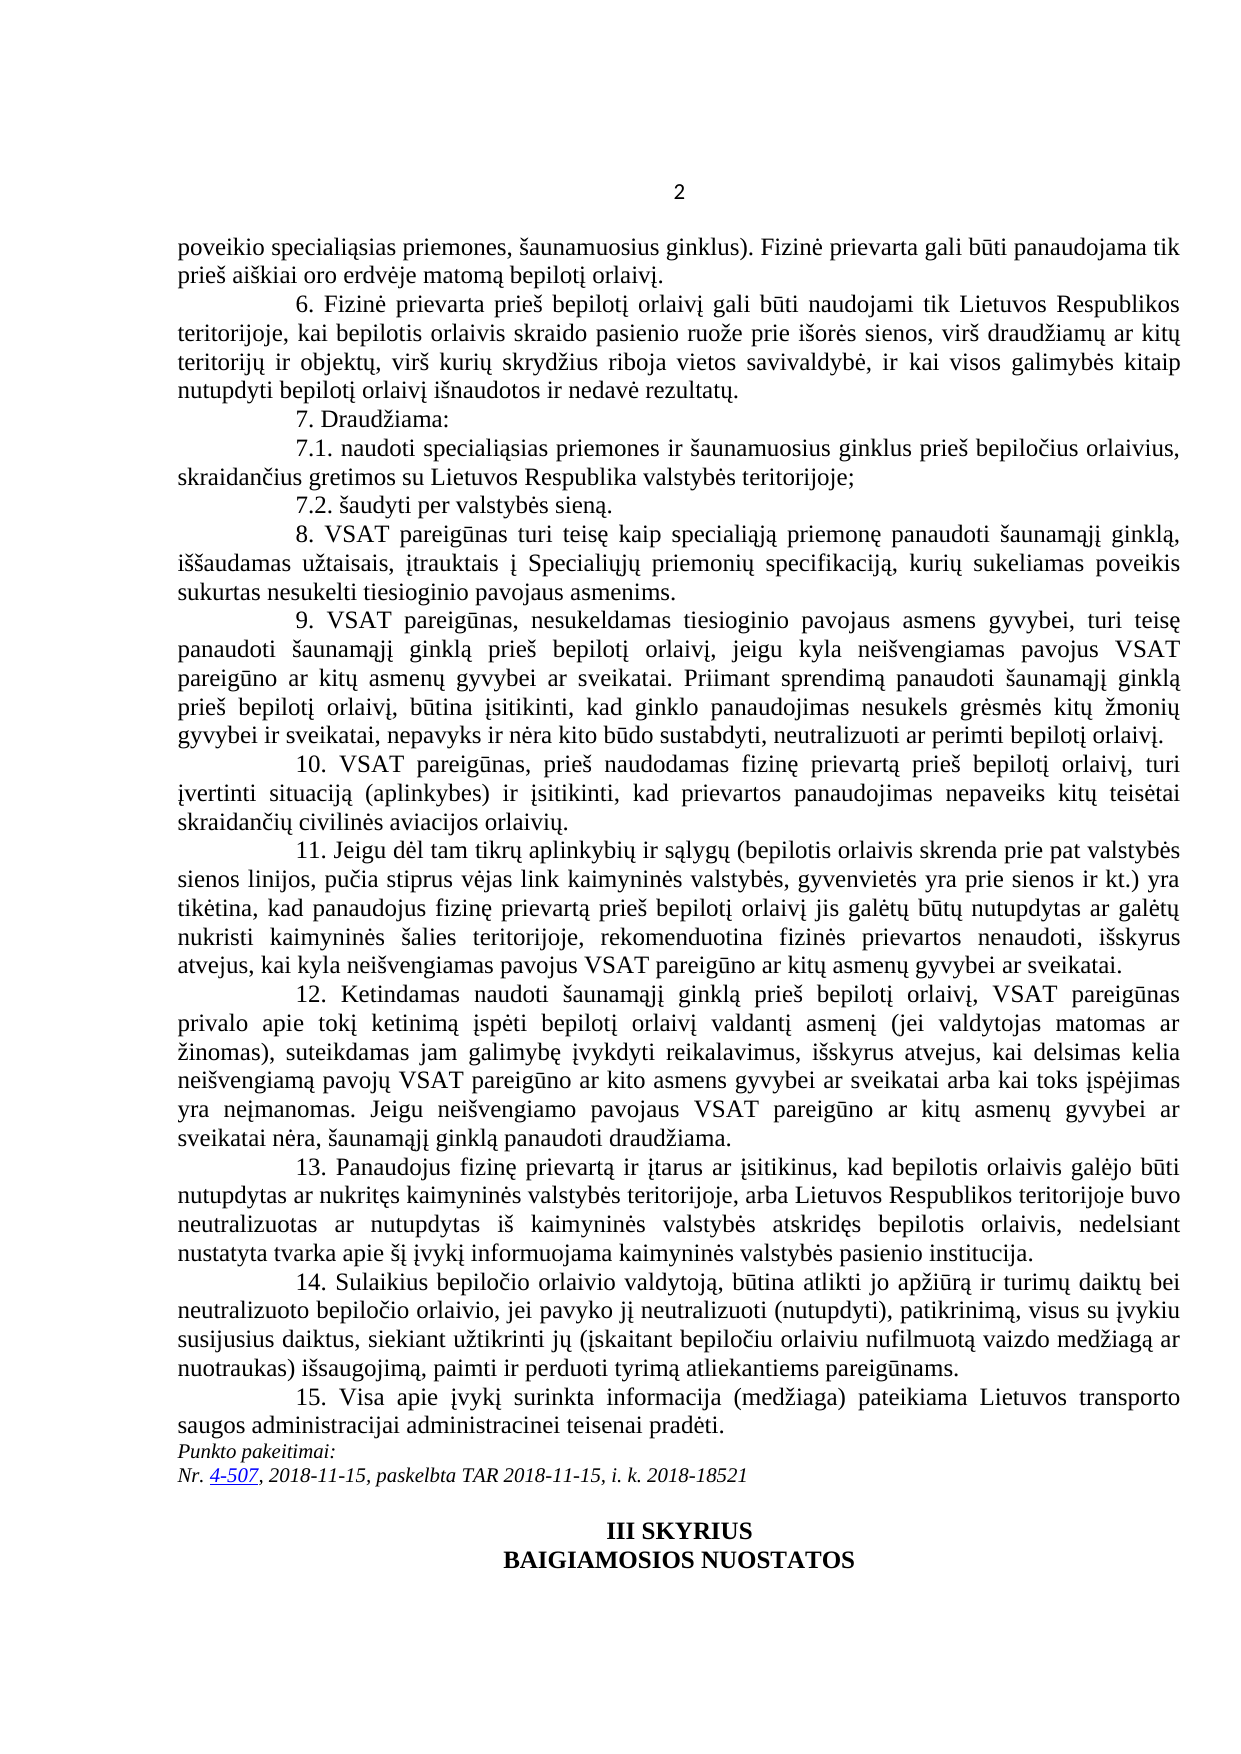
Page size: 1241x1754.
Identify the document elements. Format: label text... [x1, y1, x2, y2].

text 15. Visa apie įvykį surinkta informacija (medžiaga) pateikiama Lietuvos transporto saugos administracijai administracinei teisenai pradėti. [177, 1382, 1181, 1439]
text 11. Jeigu dėl tam tikrų aplinkybių ir sąlygų (bepilotis orlaivis skrenda prie pat valstybės sienos linijos, pučia stiprus vėjas link kaimyninės valstybės, gyvenvietės yra prie sienos ir kt.) yra tikėtina, kad panaudojus fizinę prievartą prieš bepilotį orlaivį jis galėtų būtų nutupdytas ar galėtų nukristi kaimyninės šalies teritorijoje, rekomenduotina fizinės prievartos nenaudoti, išskyrus atvejus, kai kyla neišvengiamas pavojus VSAT pareigūno ar kitų asmenų gyvybei ar sveikatai. [177, 835, 1181, 979]
text 7.2. šaudyti per valstybės sieną. [177, 490, 1181, 519]
text Punkto pakeitimai: [177, 1439, 1181, 1463]
text 6. Fizinė prievarta prieš bepilotį orlaivį gali būti naudojami tik Lietuvos Respublikos teritorijoje, kai bepilotis orlaivis skraido pasienio ruože prie išorės sienos, virš draudžiamų ar kitų teritorijų ir objektų, virš kurių skrydžius riboja vietos savivaldybė, ir kai visos galimybės kitaip nutupdyti bepilotį orlaivį išnaudotos ir nedavė rezultatų. [177, 289, 1181, 404]
text 13. Panaudojus fizinę prievartą ir įtarus ar įsitikinus, kad bepilotis orlaivis galėjo būti nutupdytas ar nukritęs kaimyninės valstybės teritorijoje, arba Lietuvos Respublikos teritorijoje buvo neutralizuotas ar nutupdytas iš kaimyninės valstybės atskridęs bepilotis orlaivis, nedelsiant nustatyta tvarka apie šį įvykį informuojama kaimyninės valstybės pasienio institucija. [177, 1152, 1181, 1267]
text 8. VSAT pareigūnas turi teisę kaip specialiąją priemonę panaudoti šaunamąjį ginklą, iššaudamas užtaisais, įtrauktais į Specialiųjų priemonių specifikaciją, kurių sukeliamas poveikis sukurtas nesukelti tiesioginio pavojaus asmenims. [177, 519, 1181, 605]
text III SKYRIUS [177, 1516, 1181, 1545]
text 7.1. naudoti specialiąsias priemones ir šaunamuosius ginklus prieš bepiločius orlaivius, skraidančius gretimos su Lietuvos Respublika valstybės teritorijoje; [177, 433, 1181, 490]
text Nr. 4-507, 2018-11-15, paskelbta TAR 2018-11-15, i. k. 2018-18521 [177, 1463, 1181, 1487]
text 12. Ketindamas naudoti šaunamąjį ginklą prieš bepilotį orlaivį, VSAT pareigūnas privalo apie tokį ketinimą įspėti bepilotį orlaivį valdantį asmenį (jei valdytojas matomas ar žinomas), suteikdamas jam galimybę įvykdyti reikalavimus, išskyrus atvejus, kai delsimas kelia neišvengiamą pavojų VSAT pareigūno ar kito asmens gyvybei ar sveikatai arba kai toks įspėjimas yra neįmanomas. Jeigu neišvengiamo pavojaus VSAT pareigūno ar kitų asmenų gyvybei ar sveikatai nėra, šaunamąjį ginklą panaudoti draudžiama. [177, 979, 1181, 1152]
text 9. VSAT pareigūnas, nesukeldamas tiesioginio pavojaus asmens gyvybei, turi teisę panaudoti šaunamąjį ginklą prieš bepilotį orlaivį, jeigu kyla neišvengiamas pavojus VSAT pareigūno ar kitų asmenų gyvybei ar sveikatai. Priimant sprendimą panaudoti šaunamąjį ginklą prieš bepilotį orlaivį, būtina įsitikinti, kad ginklo panaudojimas nesukels grėsmės kitų žmonių gyvybei ir sveikatai, nepavyks ir nėra kito būdo sustabdyti, neutralizuoti ar perimti bepilotį orlaivį. [177, 605, 1181, 749]
text BAIGIAMOSIOS NUOSTATOS [177, 1545, 1181, 1573]
text 10. VSAT pareigūnas, prieš naudodamas fizinę prievartą prieš bepilotį orlaivį, turi įvertinti situaciją (aplinkybes) ir įsitikinti, kad prievartos panaudojimas nepaveiks kitų teisėtai skraidančių civilinės aviacijos orlaivių. [177, 749, 1181, 835]
text 14. Sulaikius bepiločio orlaivio valdytoją, būtina atlikti jo apžiūrą ir turimų daiktų bei neutralizuoto bepiločio orlaivio, jei pavyko jį neutralizuoti (nutupdyti), patikrinimą, visus su įvykiu susijusius daiktus, siekiant užtikrinti jų (įskaitant bepiločiu orlaiviu nufilmuotą vaizdo medžiagą ar nuotraukas) išsaugojimą, paimti ir perduoti tyrimą atliekantiems pareigūnams. [177, 1267, 1181, 1382]
text 7. Draudžiama: [177, 404, 1181, 433]
text poveikio specialiąsias priemones, šaunamuosius ginklus). Fizinė prievarta gali būti panaudojama tik prieš aiškiai oro erdvėje matomą bepilotį orlaivį. [177, 232, 1181, 289]
